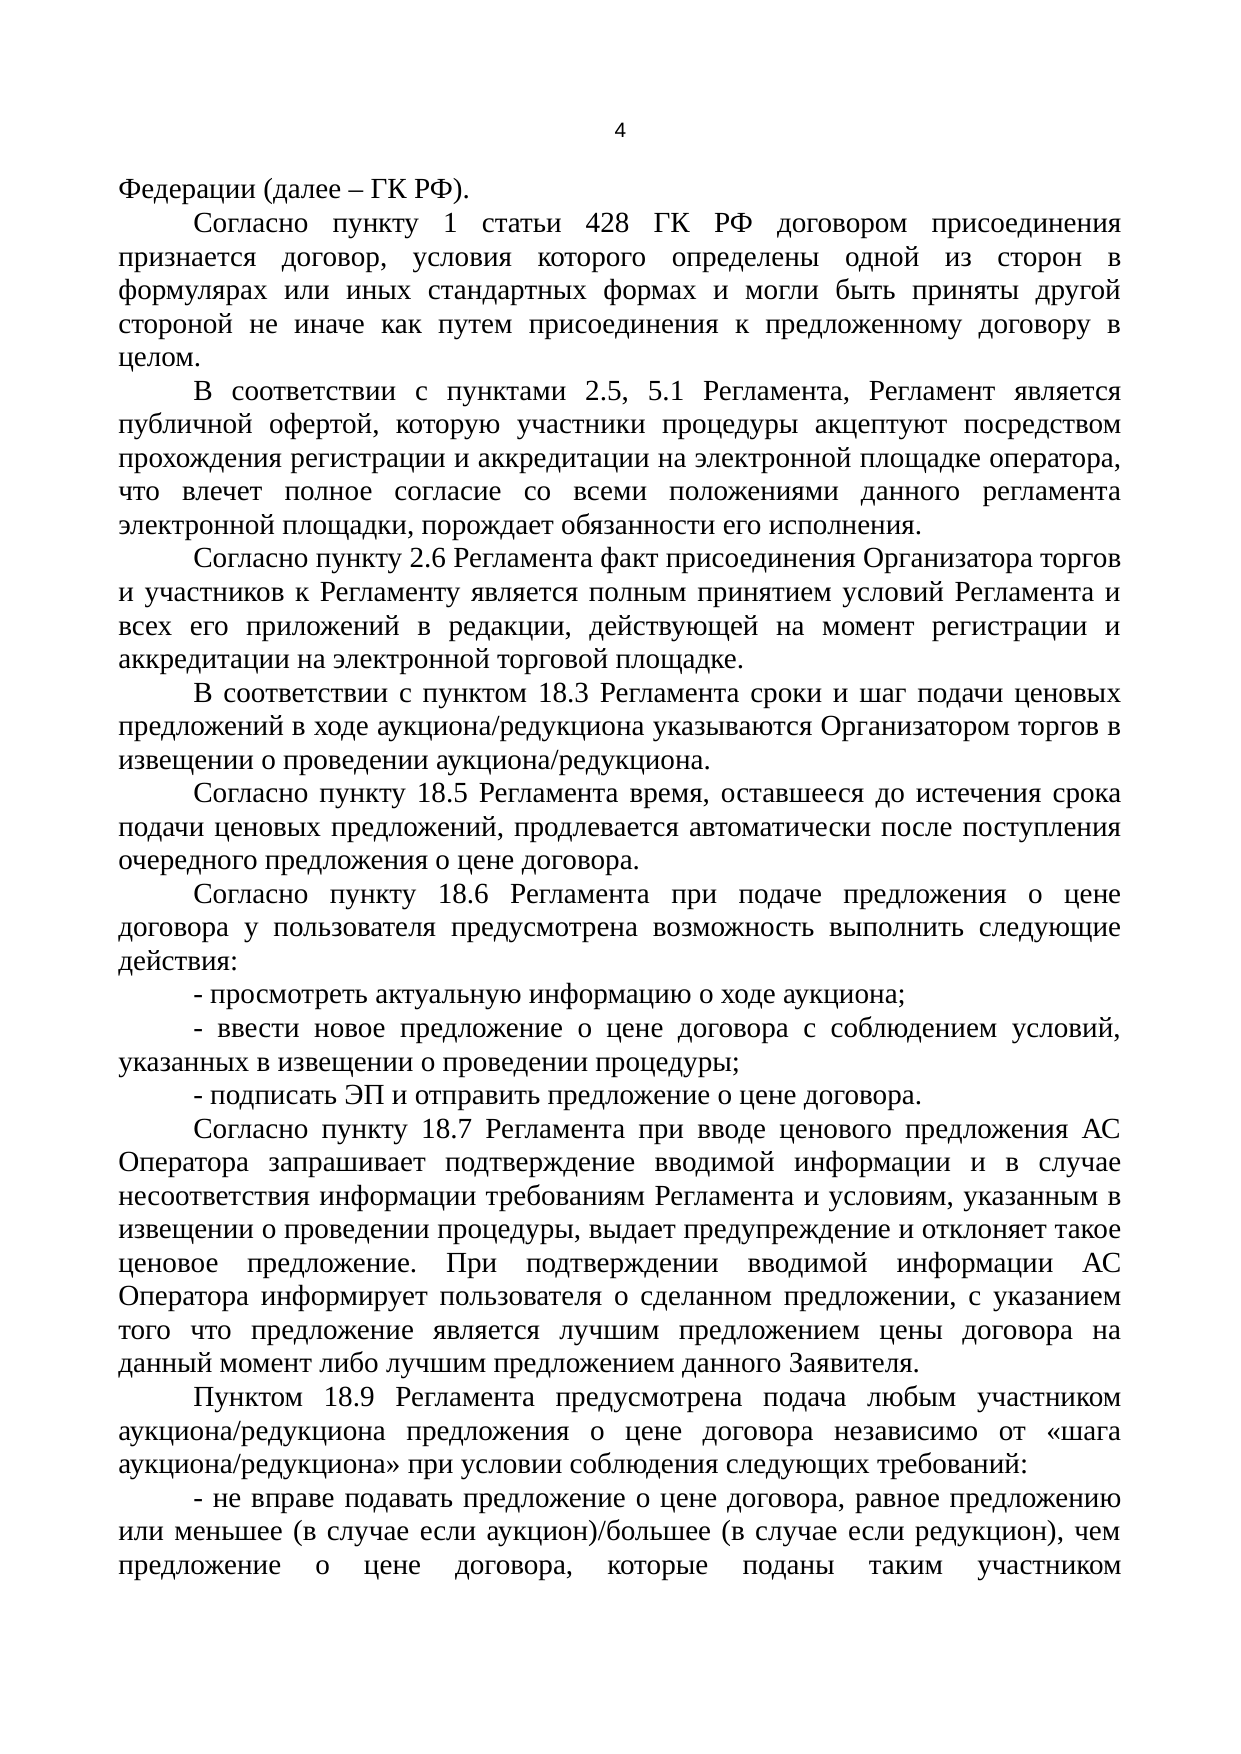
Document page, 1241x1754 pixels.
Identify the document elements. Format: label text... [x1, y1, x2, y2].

text В соответствии с пунктом 18.3 Регламента сроки и шаг подачи ценовых предложений в ходе аукциона/редукциона указываются Организатором торгов в извещении о проведении аукциона/редукциона. [118, 675, 1122, 775]
text - подписать ЭП и отправить предложение о цене договора. [118, 1077, 1122, 1111]
text - ввести новое предложение о цене договора с соблюдением условий, указанных в извещении о проведении процедуры; [118, 1010, 1122, 1077]
text - не вправе подавать предложение о цене договора, равное предложению или меньшее (в случае если аукцион)/большее (в случае если редукцион), чем предложение о цене договора, которые поданы таким участником [118, 1480, 1122, 1580]
text Согласно пункту 18.5 Регламента время, оставшееся до истечения срока подачи ценовых предложений, продлевается автоматически после поступления очередного предложения о цене договора. [118, 775, 1122, 876]
text Согласно пункту 2.6 Регламента факт присоединения Организатора торгов и участников к Регламенту является полным принятием условий Регламента и всех его приложений в редакции, действующей на момент регистрации и аккредитации на электронной торговой площадке. [118, 541, 1122, 675]
text Пунктом 18.9 Регламента предусмотрена подача любым участником аукциона/редукциона предложения о цене договора независимо от «шага аукциона/редукциона» при условии соблюдения следующих требований: [118, 1379, 1122, 1480]
text Согласно пункту 1 статьи 428 ГК РФ договором присоединения признается договор, условия которого определены одной из сторон в формулярах или иных стандартных формах и могли быть приняты другой стороной не иначе как путем присоединения к предложенному договору в целом. [118, 205, 1122, 373]
text Согласно пункту 18.7 Регламента при вводе ценового предложения АС Оператора запрашивает подтверждение вводимой информации и в случае несоответствия информации требованиям Регламента и условиям, указанным в извещении о проведении процедуры, выдает предупреждение и отклоняет такое ценовое предложение. При подтверждении вводимой информации АС Оператора информирует пользователя о сделанном предложении, с указанием того что предложение является лучшим предложением цены договора на данный момент либо лучшим предложением данного Заявителя. [118, 1111, 1122, 1379]
text Согласно пункту 18.6 Регламента при подаче предложения о цене договора у пользователя предусмотрена возможность выполнить следующие действия: [118, 876, 1122, 977]
text Федерации (далее – ГК РФ). [118, 172, 1122, 205]
text - просмотреть актуальную информацию о ходе аукциона; [118, 977, 1122, 1010]
text В соответствии с пунктами 2.5, 5.1 Регламента, Регламент является публичной офертой, которую участники процедуры акцептуют посредством прохождения регистрации и аккредитации на электронной площадке оператора, что влечет полное согласие со всеми положениями данного регламента электронной площадки, порождает обязанности его исполнения. [118, 373, 1122, 541]
